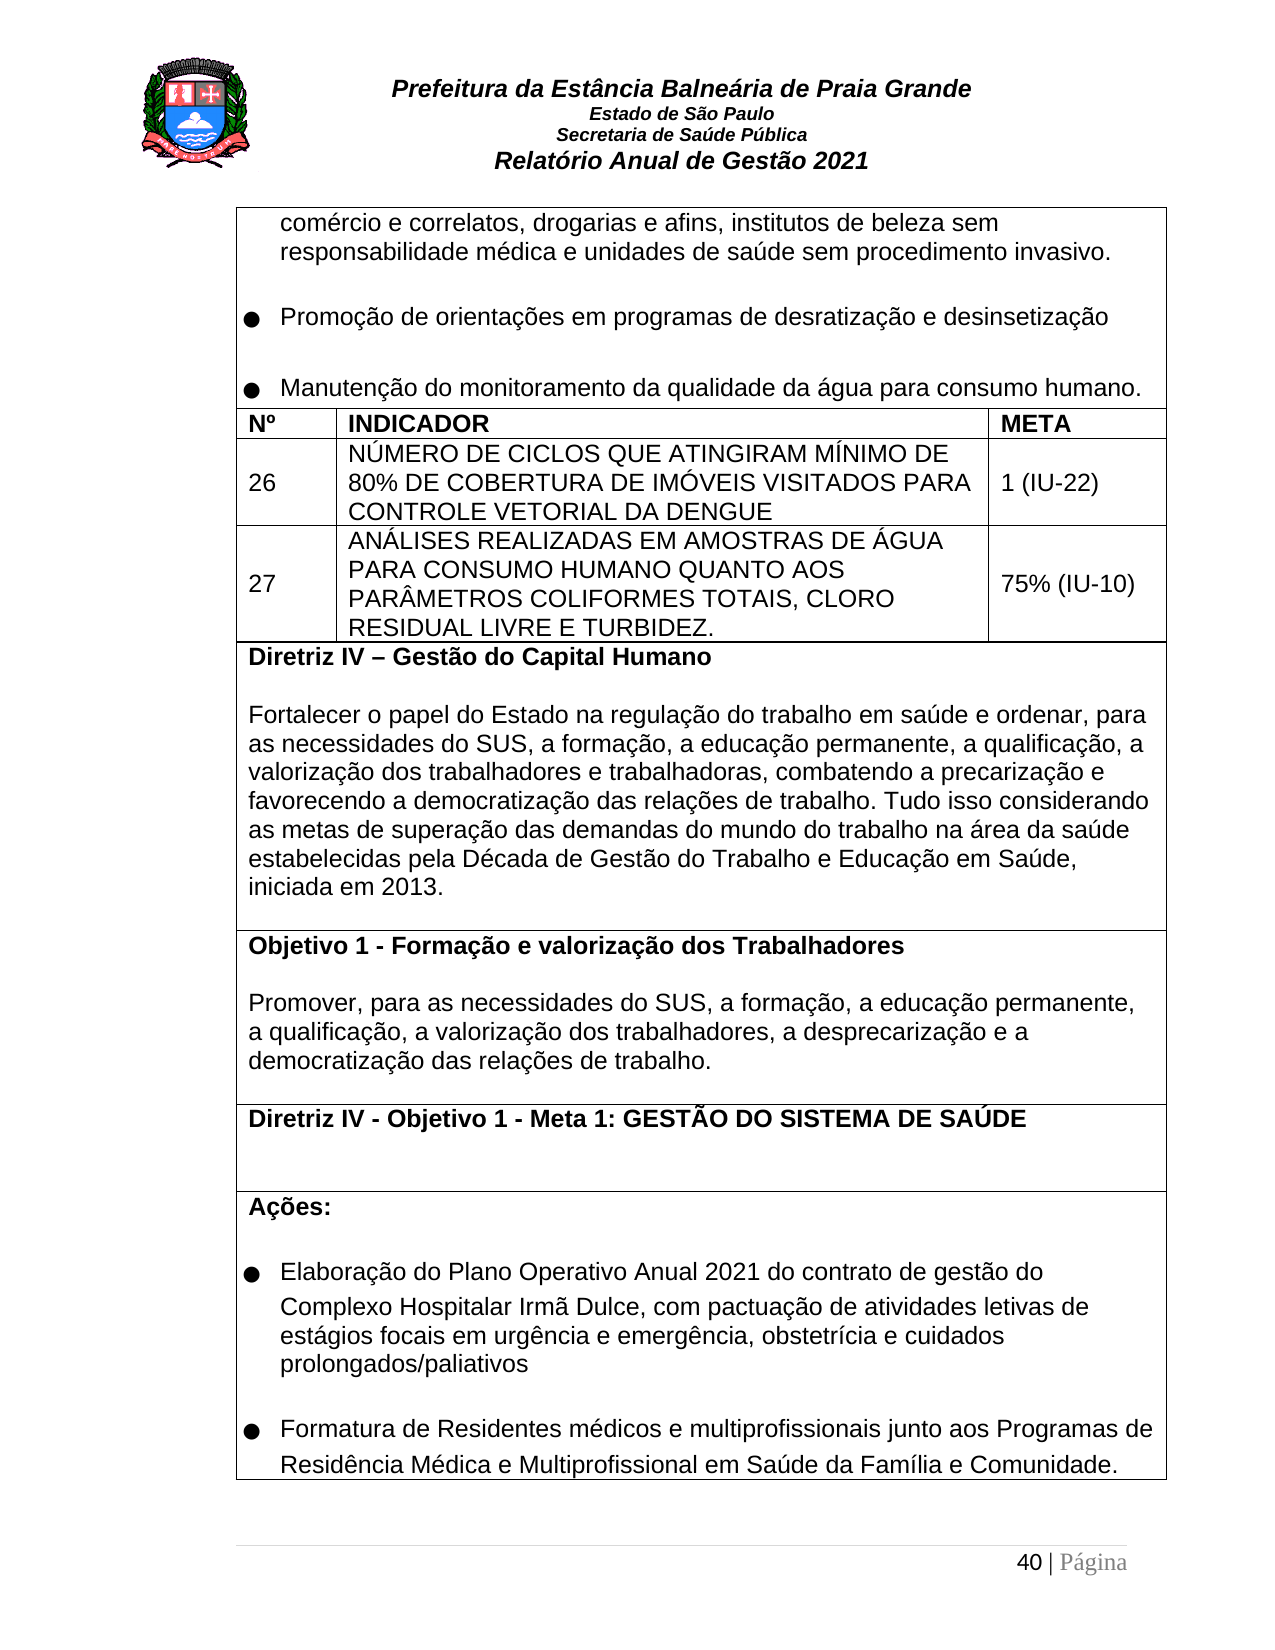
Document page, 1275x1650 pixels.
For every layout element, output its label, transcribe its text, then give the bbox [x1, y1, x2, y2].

table_cell 75% (IU-10) [989, 526, 1166, 641]
table_cell Nº [237, 409, 336, 438]
table_cell INDICADOR [337, 409, 988, 438]
table_cell 1 (IU-22) [989, 439, 1166, 525]
table_cell Diretriz IV - Objetivo 1 - Meta 1: GESTÃO DO SISTEMA DE SAÚDE [237, 1105, 1166, 1191]
picture [132, 55, 259, 172]
table_cell comércio e correlatos, drogarias e afins, institutos de beleza sem responsabilidade médica e unidades de saúde sem procedimento invasivo. Promoção de orientações em programas de desratização e desinsetização Manutenção do monitoramento da qualidade da água para consumo humano. [237, 208, 1166, 408]
table_cell 27 [237, 526, 336, 641]
table_cell Diretriz IV – Gestão do Capital Humano Fortalecer o papel do Estado na regulação do trabalho em saúde e ordenar, para as necessidades do SUS, a formação, a educação permanente, a qualificação, a valorização dos trabalhadores e trabalhadoras, combatendo a precarização e favorecendo a democratização das relações de trabalho. Tudo isso considerando as metas de superação das demandas do mundo do trabalho na área da saúde estabelecidas pela Década de Gestão do Trabalho e Educação em Saúde, iniciada em 2013. [237, 643, 1166, 930]
table_cell Objetivo 1 - Formação e valorização dos Trabalhadores Promover, para as necessidades do SUS, a formação, a educação permanente, a qualificação, a valorização dos trabalhadores, a desprecarização e a democratização das relações de trabalho. [237, 931, 1166, 1103]
table_cell ANÁLISES REALIZADAS EM AMOSTRAS DE ÁGUA PARA CONSUMO HUMANO QUANTO AOS PARÂMETROS COLIFORMES TOTAIS, CLORO RESIDUAL LIVRE E TURBIDEZ. [337, 526, 988, 641]
table_cell Ações: Elaboração do Plano Operativo Anual 2021 do contrato de gestão do Complexo Hospitalar Irmã Dulce, com pactuação de atividades letivas de estágios focais em urgência e emergência, obstetrícia e cuidados prolongados/paliativos Formatura de Residentes médicos e multiprofissionais junto aos Programas de Residência Médica e Multiprofissional em Saúde da Família e Comunidade. Manter monitoramento em potenciais editais, bem como demais oportunidades interfederativas, de expansão de vagas para o Programa de Residência Multiprofissional em Saúde da Família e Comunidade de Praia Grande. Projeto de implantação de Parceria e Cooperação entre os Programas de Residência de Praia Grande e da Santa Casa de Santos, na forma de intercâmbio de estudantes residentes especiais em estágios de obstetrícia e outras especialidades focais Elaboração dos planos de trabalhos com Instituições de Ensino Superior conveniadas. Manutenção das atividades do Núcleo Docente Assistencial Estruturante ligado aos Programas de Residência em Saúde da Família e Comunidade, através de portaria, e constituição de Regimento Interno e da Comissão Própria de Avaliação – CPA ligada aos Programas de Residência em Saúde da Família e Comunidade. Elaboração de projeto de Educação Permanente para o SAMU – Serviço de Atendimento Móvel de Urgência junto ao novo PMS 2022-2026. Projeto de aquisição de materiais e equipamentos para as salas de capacitação da USAFA Noêmia e USAFA Guilhermina. Projeto de Aquisição de utilização de e-learning para atividades pedagógicas junto aos Programas de Residência em Saúde da Família e Comunidade municipais. Projeto de Aquisição de materiais de custeio para atividades de Educação Permanente, ligados à Adesão do Programa de Fortalecimento das Práticas de Educação Permanente, do Ministério da Saúde. Elaboração de projeto de aquisição de sistema de videoconferência para disciplinas transversais, eventos acadêmicos e reuniões de trabalho de ensino-serviço dos programas de residência em Medicina de Família e Comunidade. [237, 1192, 1166, 1478]
table_cell NÚMERO DE CICLOS QUE ATINGIRAM MÍNIMO DE 80% DE COBERTURA DE IMÓVEIS VISITADOS PARA CONTROLE VETORIAL DA DENGUE [337, 439, 988, 525]
table_cell 26 [237, 439, 336, 525]
table_cell META [989, 409, 1166, 438]
